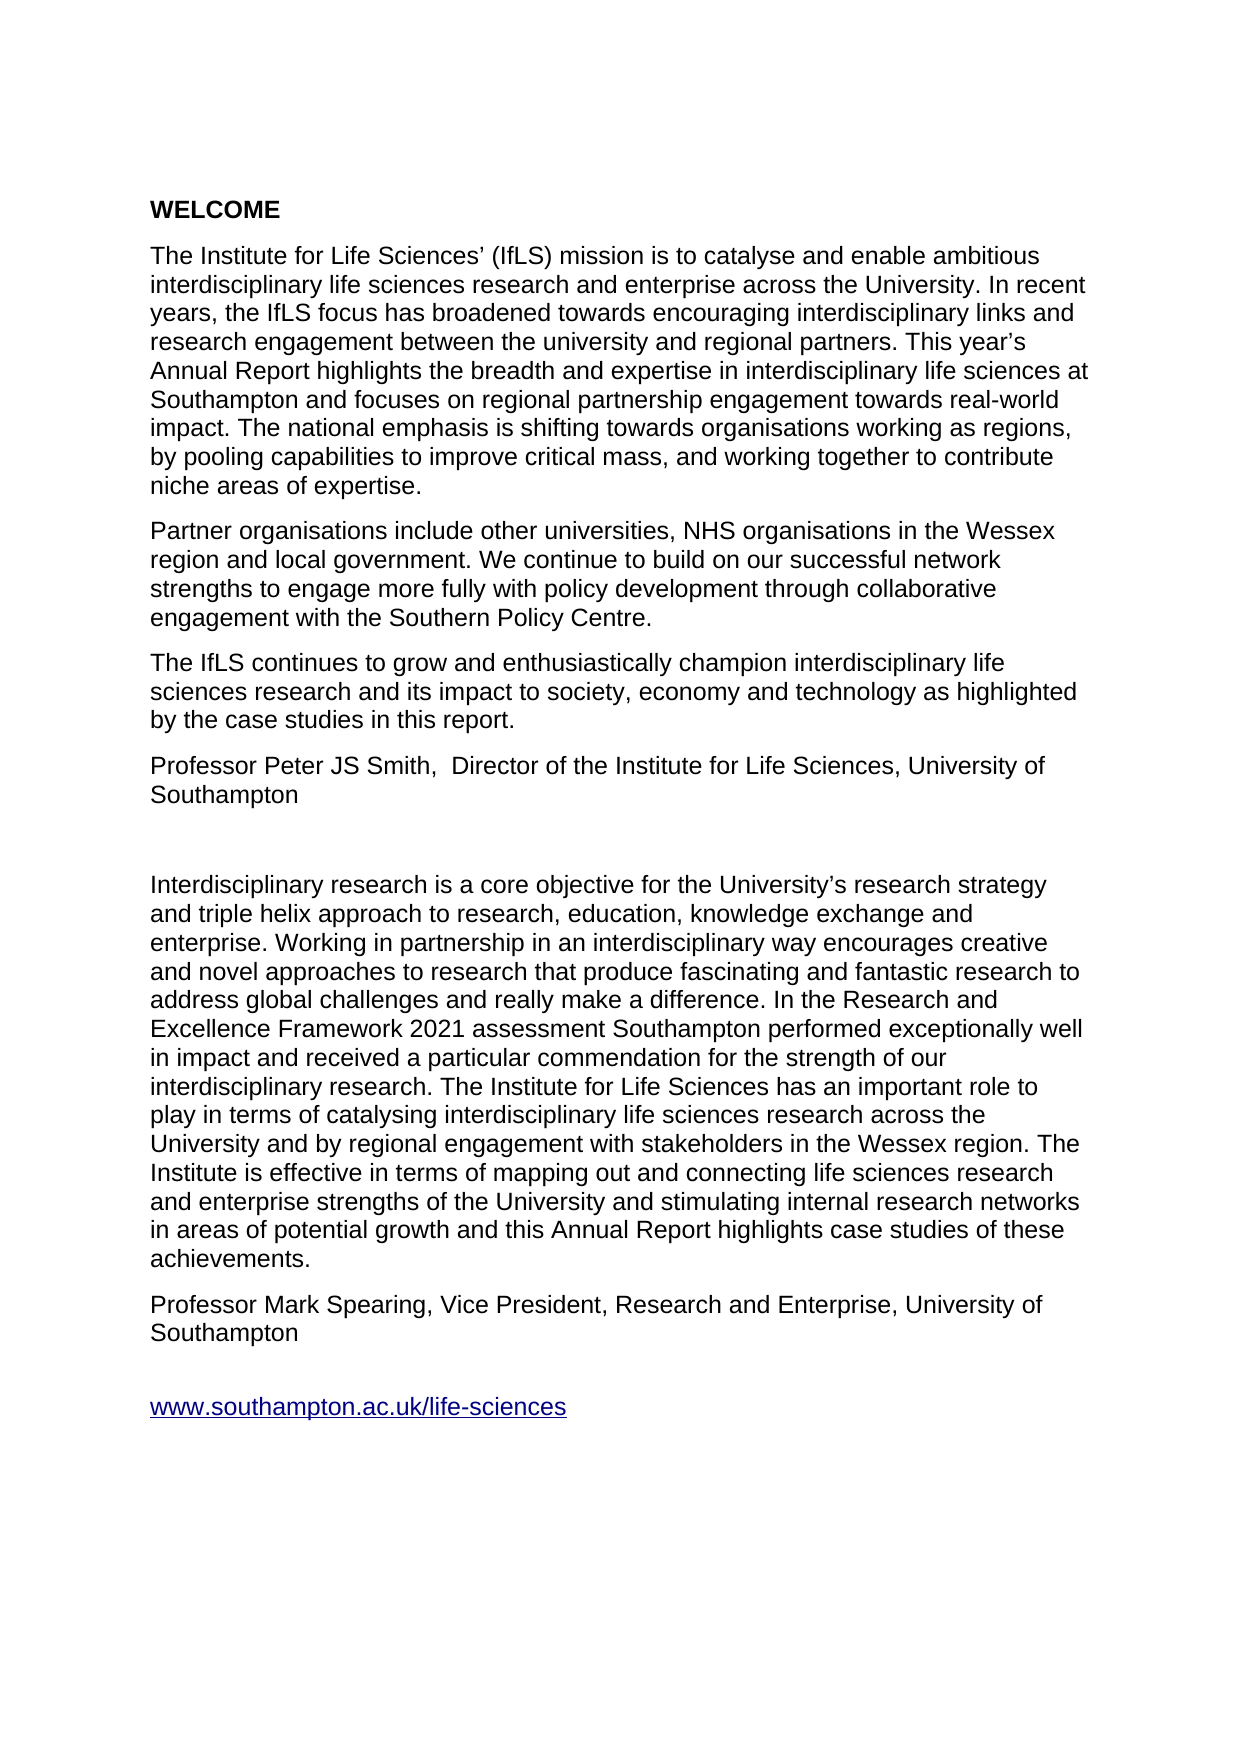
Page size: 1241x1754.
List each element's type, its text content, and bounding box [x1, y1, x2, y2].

text Partner organisations include other universities, NHS organisations in the Wessex region and local government. We continue to build on our successful network strengths to engage more fully with policy development through collaborative engagement with the Southern Policy Centre. [150, 516, 1090, 631]
text The IfLS continues to grow and enthusiastically champion interdisciplinary life sciences research and its impact to society, economy and technology as highlighted by the case studies in this report. [150, 648, 1090, 734]
text www.southampton.ac.uk/life-sciences [150, 1392, 1090, 1421]
text Interdisciplinary research is a core objective for the University’s research strategy and triple helix approach to research, education, knowledge exchange and enterprise. Working in partnership in an interdisciplinary way encourages creative and novel approaches to research that produce fascinating and fantastic research to address global challenges and really make a difference. In the Research and Excellence Framework 2021 assessment Southampton performed exceptionally well in impact and received a particular commendation for the strength of our interdisciplinary research. The Institute for Life Sciences has an important role to play in terms of catalysing interdisciplinary life sciences research across the University and by regional engagement with stakeholders in the Wessex region. The Institute is effective in terms of mapping out and connecting life sciences research and enterprise strengths of the University and stimulating internal research networks in areas of potential growth and this Annual Report highlights case studies of these achievements. [150, 870, 1090, 1273]
text Professor Peter JS Smith, Director of the Institute for Life Sciences, University of Southampton [150, 751, 1090, 808]
text Professor Mark Spearing, Vice President, Research and Enterprise, University of Southampton [150, 1289, 1090, 1347]
text WELCOME [150, 195, 1090, 224]
text The Institute for Life Sciences’ (IfLS) mission is to catalyse and enable ambitious interdisciplinary life sciences research and enterprise across the University. In recent years, the IfLS focus has broadened towards encouraging interdisciplinary links and research engagement between the university and regional partners. This year’s Annual Report highlights the breadth and expertise in interdisciplinary life sciences at Southampton and focuses on regional partnership engagement towards real-world impact. The national emphasis is shifting towards organisations working as regions, by pooling capabilities to improve critical mass, and working together to contribute niche areas of expertise. [150, 241, 1090, 499]
